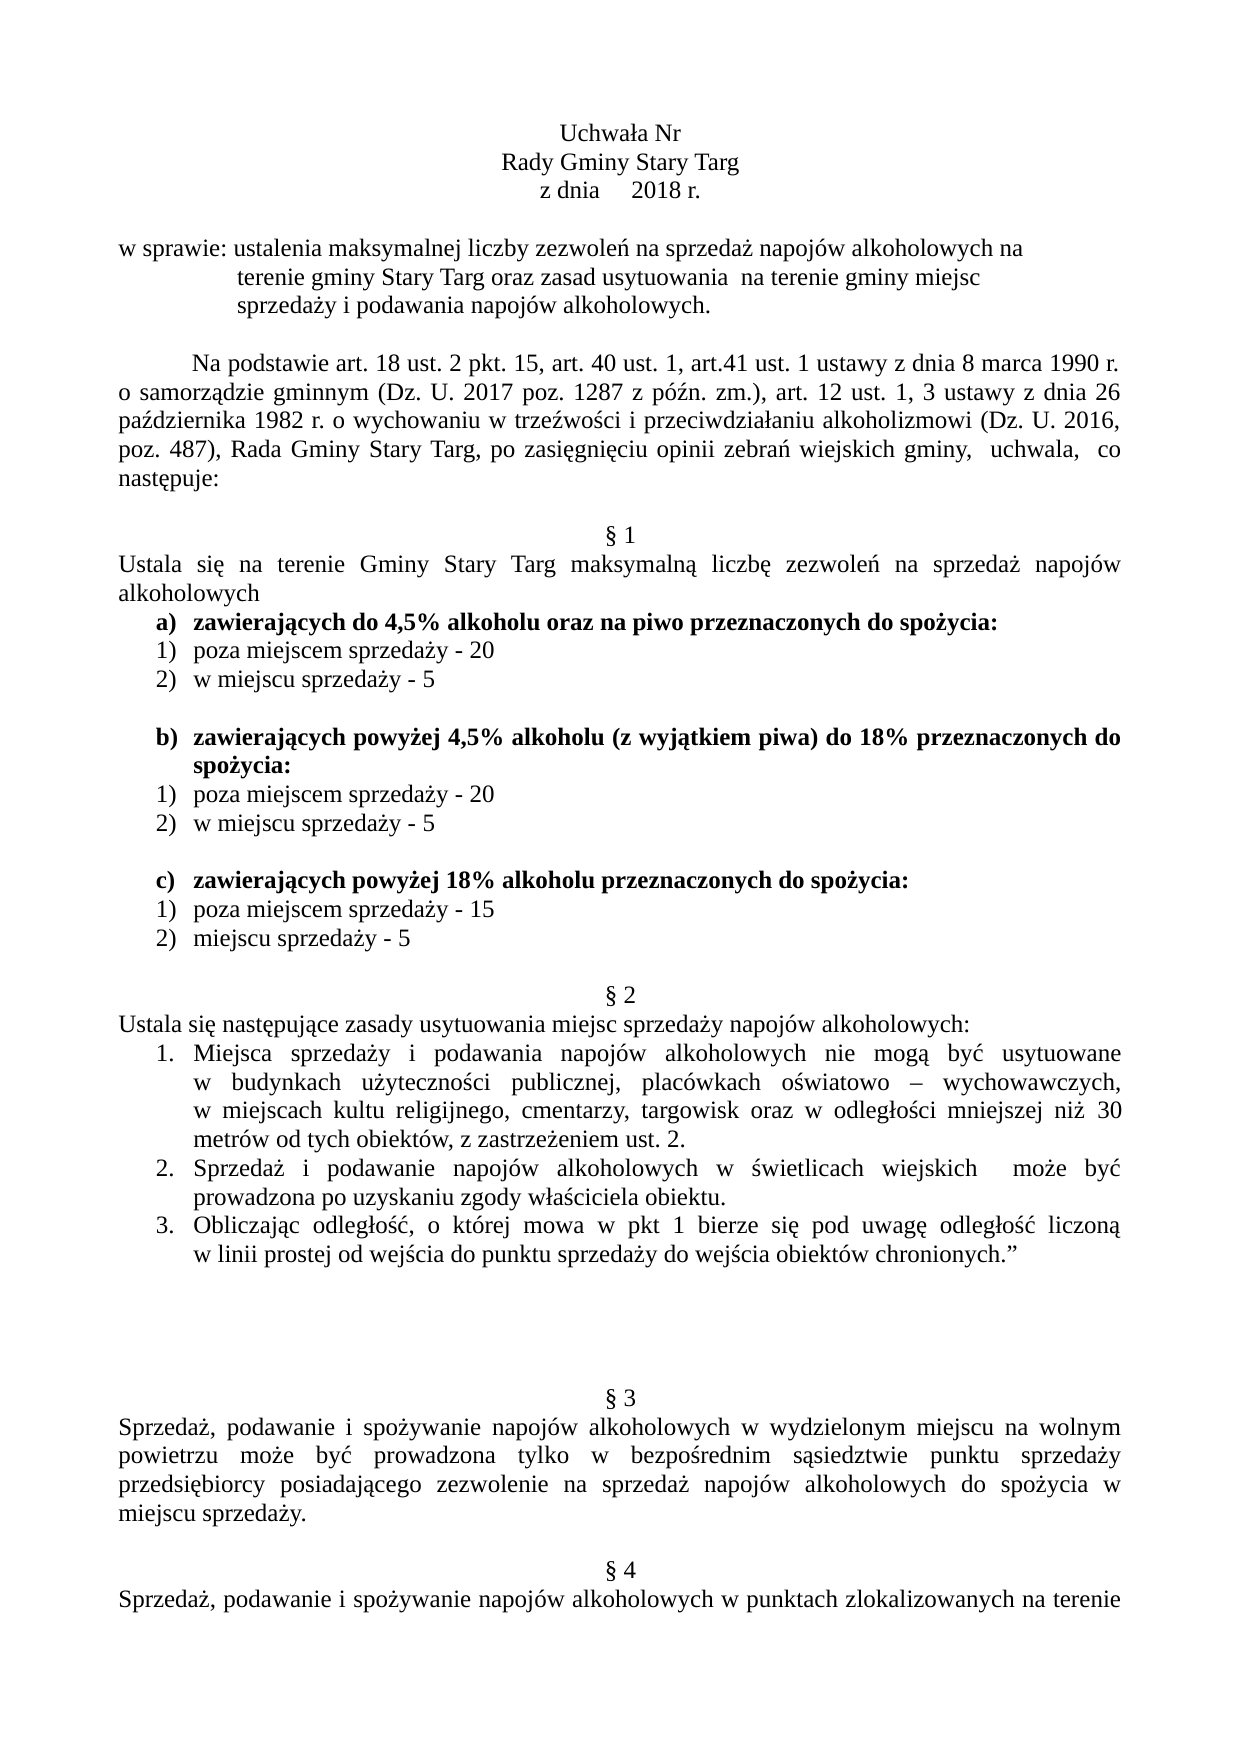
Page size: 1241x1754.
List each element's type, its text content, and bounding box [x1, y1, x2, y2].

text § 3 [118, 1383, 1122, 1412]
text Ustala się następujące zasady usytuowania miejsc sprzedaży napojów alkoholowych: [118, 1009, 1122, 1038]
text Rady Gminy Stary Targ [118, 147, 1122, 176]
text § 1 [118, 521, 1122, 549]
list zawierających powyżej 4,5% alkoholu (z wyjątkiem piwa) do 18% przeznaczonych do spożycia: [156, 722, 1122, 779]
list Sprzedaż i podawanie napojów alkoholowych w świetlicach wiejskich może być prowadzona po uzyskaniu zgody właściciela obiektu. [156, 1153, 1122, 1211]
text Uchwała Nr [118, 118, 1122, 147]
text § 2 [118, 981, 1122, 1009]
text Ustala się na terenie Gminy Stary Targ maksymalną liczbę zezwoleń na sprzedaż napojów alkoholowych [118, 549, 1122, 607]
list zawierających powyżej 18% alkoholu przeznaczonych do spożycia: [156, 866, 1122, 894]
text w sprawie: ustalenia maksymalnej liczby zezwoleń na sprzedaż napojów alkoholowych na [118, 233, 1122, 262]
list miejscu sprzedaży - 5 [156, 923, 1122, 952]
list Miejsca sprzedaży i podawania napojów alkoholowych nie mogą być usytuowane w budynkach użyteczności publicznej, placówkach oświatowo – wychowawczych, w miejscach kultu religijnego, cmentarzy, targowisk oraz w odległości mniejszej niż 30 metrów od tych obiektów, z zastrzeżeniem ust. 2. [156, 1038, 1122, 1153]
text Sprzedaż, podawanie i spożywanie napojów alkoholowych w punktach zlokalizowanych na terenie [118, 1584, 1122, 1613]
list zawierających do 4,5% alkoholu oraz na piwo przeznaczonych do spożycia: [156, 607, 1122, 636]
text z dnia 2018 r. [118, 176, 1122, 204]
list poza miejscem sprzedaży - 20 [156, 779, 1122, 808]
list w miejscu sprzedaży - 5 [156, 664, 1122, 693]
list Obliczając odległość, o której mowa w pkt 1 bierze się pod uwagę odległość liczoną w linii prostej od wejścia do punktu sprzedaży do wejścia obiektów chronionych.” [156, 1211, 1122, 1268]
list w miejscu sprzedaży - 5 [156, 808, 1122, 837]
text sprzedaży i podawania napojów alkoholowych. [118, 291, 1122, 319]
text Sprzedaż, podawanie i spożywanie napojów alkoholowych w wydzielonym miejscu na wolnym powietrzu może być prowadzona tylko w bezpośrednim sąsiedztwie punktu sprzedaży przedsiębiorcy posiadającego zezwolenie na sprzedaż napojów alkoholowych do spożycia w miejscu sprzedaży. [118, 1412, 1122, 1527]
text terenie gminy Stary Targ oraz zasad usytuowania na terenie gminy miejsc [118, 262, 1122, 291]
list poza miejscem sprzedaży - 20 [156, 636, 1122, 664]
list poza miejscem sprzedaży - 15 [156, 894, 1122, 923]
text Na podstawie art. 18 ust. 2 pkt. 15, art. 40 ust. 1, art.41 ust. 1 ustawy z dnia 8 marca 1990 r. o samorządzie gminnym (Dz. U. 2017 poz. 1287 z późn. zm.), art. 12 ust. 1, 3 ustawy z dnia 26 października 1982 r. o wychowaniu w trzeźwości i przeciwdziałaniu alkoholizmowi (Dz. U. 2016, poz. 487), Rada Gminy Stary Targ, po zasięgnięciu opinii zebrań wiejskich gminy, uchwala, co następuje: [118, 348, 1122, 492]
text § 4 [118, 1556, 1122, 1584]
